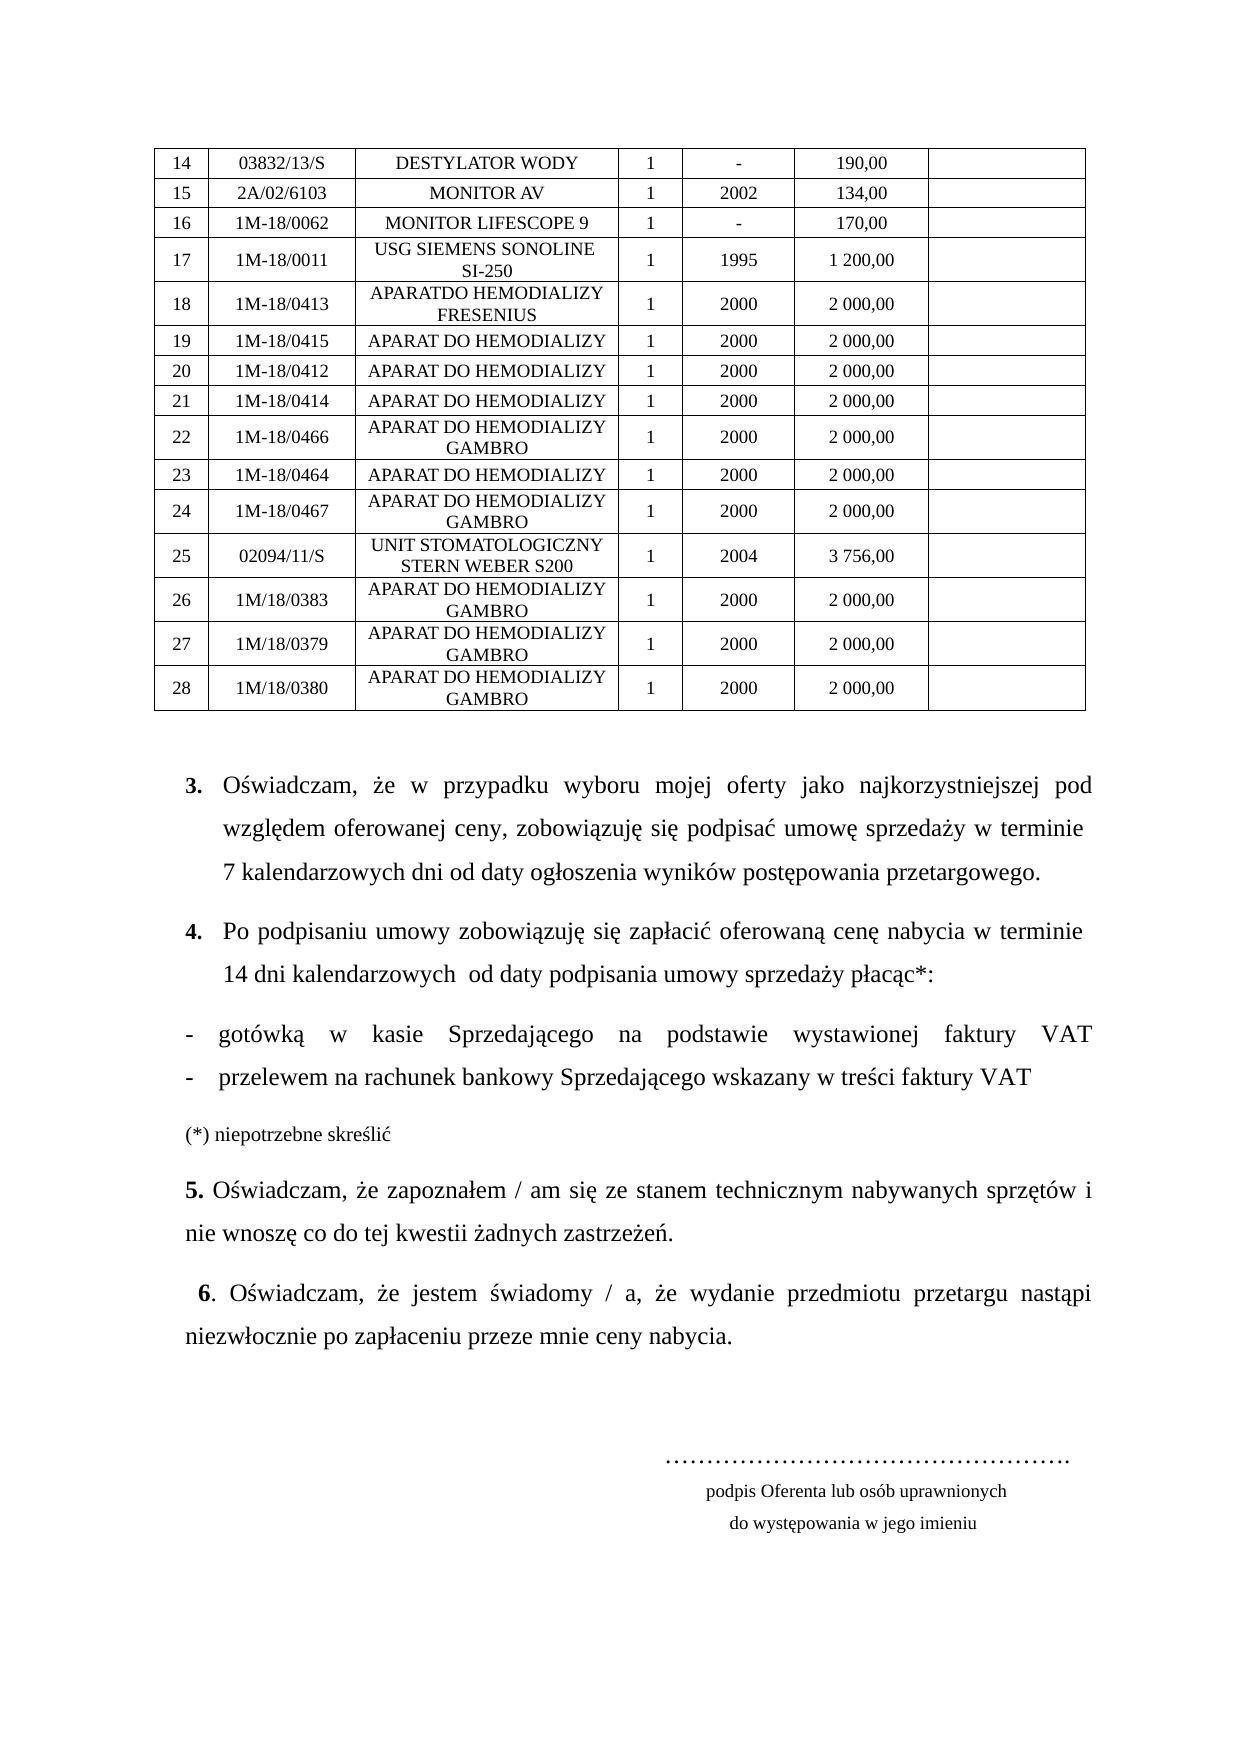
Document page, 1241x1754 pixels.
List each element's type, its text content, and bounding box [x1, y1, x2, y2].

table_cell APARAT DO HEMODIALIZY GAMBRO [356, 416, 618, 459]
table_cell 1M/18/0383 [209, 578, 355, 621]
list Po podpisaniu umowy zobowiązuję się zapłacić oferowaną cenę nabycia w terminie 14 dni kalendarzowych od daty podpisania umowy sprzedaży płacąc*: [185, 916, 1093, 988]
table_cell [929, 490, 1085, 533]
table_cell 1 [619, 460, 682, 489]
table_cell 14 [155, 149, 208, 177]
table_cell 1M-18/0412 [209, 356, 355, 385]
table_cell 1 [619, 326, 682, 355]
table_cell - [683, 149, 794, 177]
table_cell 18 [155, 282, 208, 325]
table_cell 2000 [683, 666, 794, 709]
table_cell 26 [155, 578, 208, 621]
table_cell 2000 [683, 622, 794, 665]
table_cell [929, 356, 1085, 385]
table_cell 1M/18/0379 [209, 622, 355, 665]
table_cell 2002 [683, 179, 794, 207]
table_cell 1 [619, 282, 682, 325]
table_cell 1 [619, 386, 682, 415]
table_cell 1 [619, 208, 682, 237]
table_cell USG SIEMENS SONOLINE SI-250 [356, 238, 618, 281]
table_cell 2000 [683, 356, 794, 385]
table_cell APARAT DO HEMODIALIZY GAMBRO [356, 490, 618, 533]
table_cell APARAT DO HEMODIALIZY [356, 460, 618, 489]
table_cell 1M-18/0414 [209, 386, 355, 415]
table_cell DESTYLATOR WODY [356, 149, 618, 177]
table_cell [929, 386, 1085, 415]
table_cell APARAT DO HEMODIALIZY GAMBRO [356, 622, 618, 665]
table_cell 03832/13/S [209, 149, 355, 177]
table_cell APARAT DO HEMODIALIZY GAMBRO [356, 666, 618, 709]
table_cell 1 [619, 622, 682, 665]
table_cell [929, 622, 1085, 665]
table_cell 1M-18/0466 [209, 416, 355, 459]
table_cell 3 756,00 [795, 534, 928, 577]
table_cell 2000 [683, 490, 794, 533]
table_cell 16 [155, 208, 208, 237]
text …………………………………………. podpis Oferenta lub osób uprawnionych do występowania w jego imieniu [664, 1441, 1093, 1534]
table_cell [929, 238, 1085, 281]
table_cell 2 000,00 [795, 490, 928, 533]
table_cell 2000 [683, 326, 794, 355]
table_cell 2 000,00 [795, 416, 928, 459]
table_cell 2 000,00 [795, 282, 928, 325]
table_cell 28 [155, 666, 208, 709]
table_cell [929, 460, 1085, 489]
table_cell 190,00 [795, 149, 928, 177]
table_cell 1M-18/0011 [209, 238, 355, 281]
table_cell [929, 179, 1085, 207]
table_cell 17 [155, 238, 208, 281]
table_cell [929, 326, 1085, 355]
table_cell 2000 [683, 416, 794, 459]
table_cell [929, 416, 1085, 459]
table_cell 1 [619, 416, 682, 459]
table_cell 1 200,00 [795, 238, 928, 281]
text - gotówką w kasie Sprzedającego na podstawie wystawionej faktury VAT - przelewem na rachunek bankowy Sprzedającego wskazany w treści faktury VAT [185, 1019, 1093, 1091]
list Oświadczam, że w przypadku wyboru mojej oferty jako najkorzystniejszej pod względem oferowanej ceny, zobowiązuję się podpisać umowę sprzedaży w terminie 7 kalendarzowych dni od daty ogłoszenia wyników postępowania przetargowego. [185, 770, 1093, 885]
table_cell 2 000,00 [795, 326, 928, 355]
table_cell 1 [619, 534, 682, 577]
table_cell 2000 [683, 386, 794, 415]
table_cell 170,00 [795, 208, 928, 237]
table_cell 1M-18/0415 [209, 326, 355, 355]
table_cell 2 000,00 [795, 622, 928, 665]
table_cell 2 000,00 [795, 460, 928, 489]
table_cell UNIT STOMATOLOGICZNY STERN WEBER S200 [356, 534, 618, 577]
table_cell APARAT DO HEMODIALIZY [356, 356, 618, 385]
table_cell 1 [619, 149, 682, 177]
table_cell APARATDO HEMODIALIZY FRESENIUS [356, 282, 618, 325]
table_cell 2000 [683, 282, 794, 325]
table_cell [929, 534, 1085, 577]
table_cell 1M-18/0464 [209, 460, 355, 489]
table_cell APARAT DO HEMODIALIZY [356, 326, 618, 355]
table_cell 21 [155, 386, 208, 415]
table_cell 1 [619, 578, 682, 621]
table_cell 2 000,00 [795, 356, 928, 385]
table_cell 20 [155, 356, 208, 385]
table_cell 19 [155, 326, 208, 355]
table_cell 2A/02/6103 [209, 179, 355, 207]
table_cell 1M-18/0467 [209, 490, 355, 533]
table_cell 134,00 [795, 179, 928, 207]
table_cell 1 [619, 666, 682, 709]
table_cell 2004 [683, 534, 794, 577]
text (*) niepotrzebne skreślić [185, 1122, 1093, 1146]
table_cell 1 [619, 179, 682, 207]
table_cell 25 [155, 534, 208, 577]
table_cell 1 [619, 238, 682, 281]
table_cell [929, 578, 1085, 621]
table_cell 1995 [683, 238, 794, 281]
table_cell [929, 666, 1085, 709]
table_cell 27 [155, 622, 208, 665]
table_cell 1 [619, 490, 682, 533]
table_cell 2 000,00 [795, 386, 928, 415]
table_cell 23 [155, 460, 208, 489]
table_cell APARAT DO HEMODIALIZY GAMBRO [356, 578, 618, 621]
table_cell APARAT DO HEMODIALIZY [356, 386, 618, 415]
table_cell 1 [619, 356, 682, 385]
table_cell 2 000,00 [795, 666, 928, 709]
table_cell 24 [155, 490, 208, 533]
table_cell 1M-18/0413 [209, 282, 355, 325]
table_cell [929, 208, 1085, 237]
table_cell 1M/18/0380 [209, 666, 355, 709]
table_cell 15 [155, 179, 208, 207]
table_cell 1M-18/0062 [209, 208, 355, 237]
table_cell 22 [155, 416, 208, 459]
table_cell - [683, 208, 794, 237]
table_cell [929, 282, 1085, 325]
table_cell 2000 [683, 578, 794, 621]
table_cell 2000 [683, 460, 794, 489]
table_cell MONITOR AV [356, 179, 618, 207]
table_cell MONITOR LIFESCOPE 9 [356, 208, 618, 237]
table_cell 02094/11/S [209, 534, 355, 577]
table_cell 2 000,00 [795, 578, 928, 621]
text 6. Oświadczam, że jestem świadomy / a, że wydanie przedmiotu przetargu nastąpi niezwłocznie po zapłaceniu przeze mnie ceny nabycia. [185, 1278, 1093, 1350]
text 5. Oświadczam, że zapoznałem / am się ze stanem technicznym nabywanych sprzętów i nie wnoszę co do tej kwestii żadnych zastrzeżeń. [185, 1175, 1093, 1247]
table_cell [929, 149, 1085, 177]
